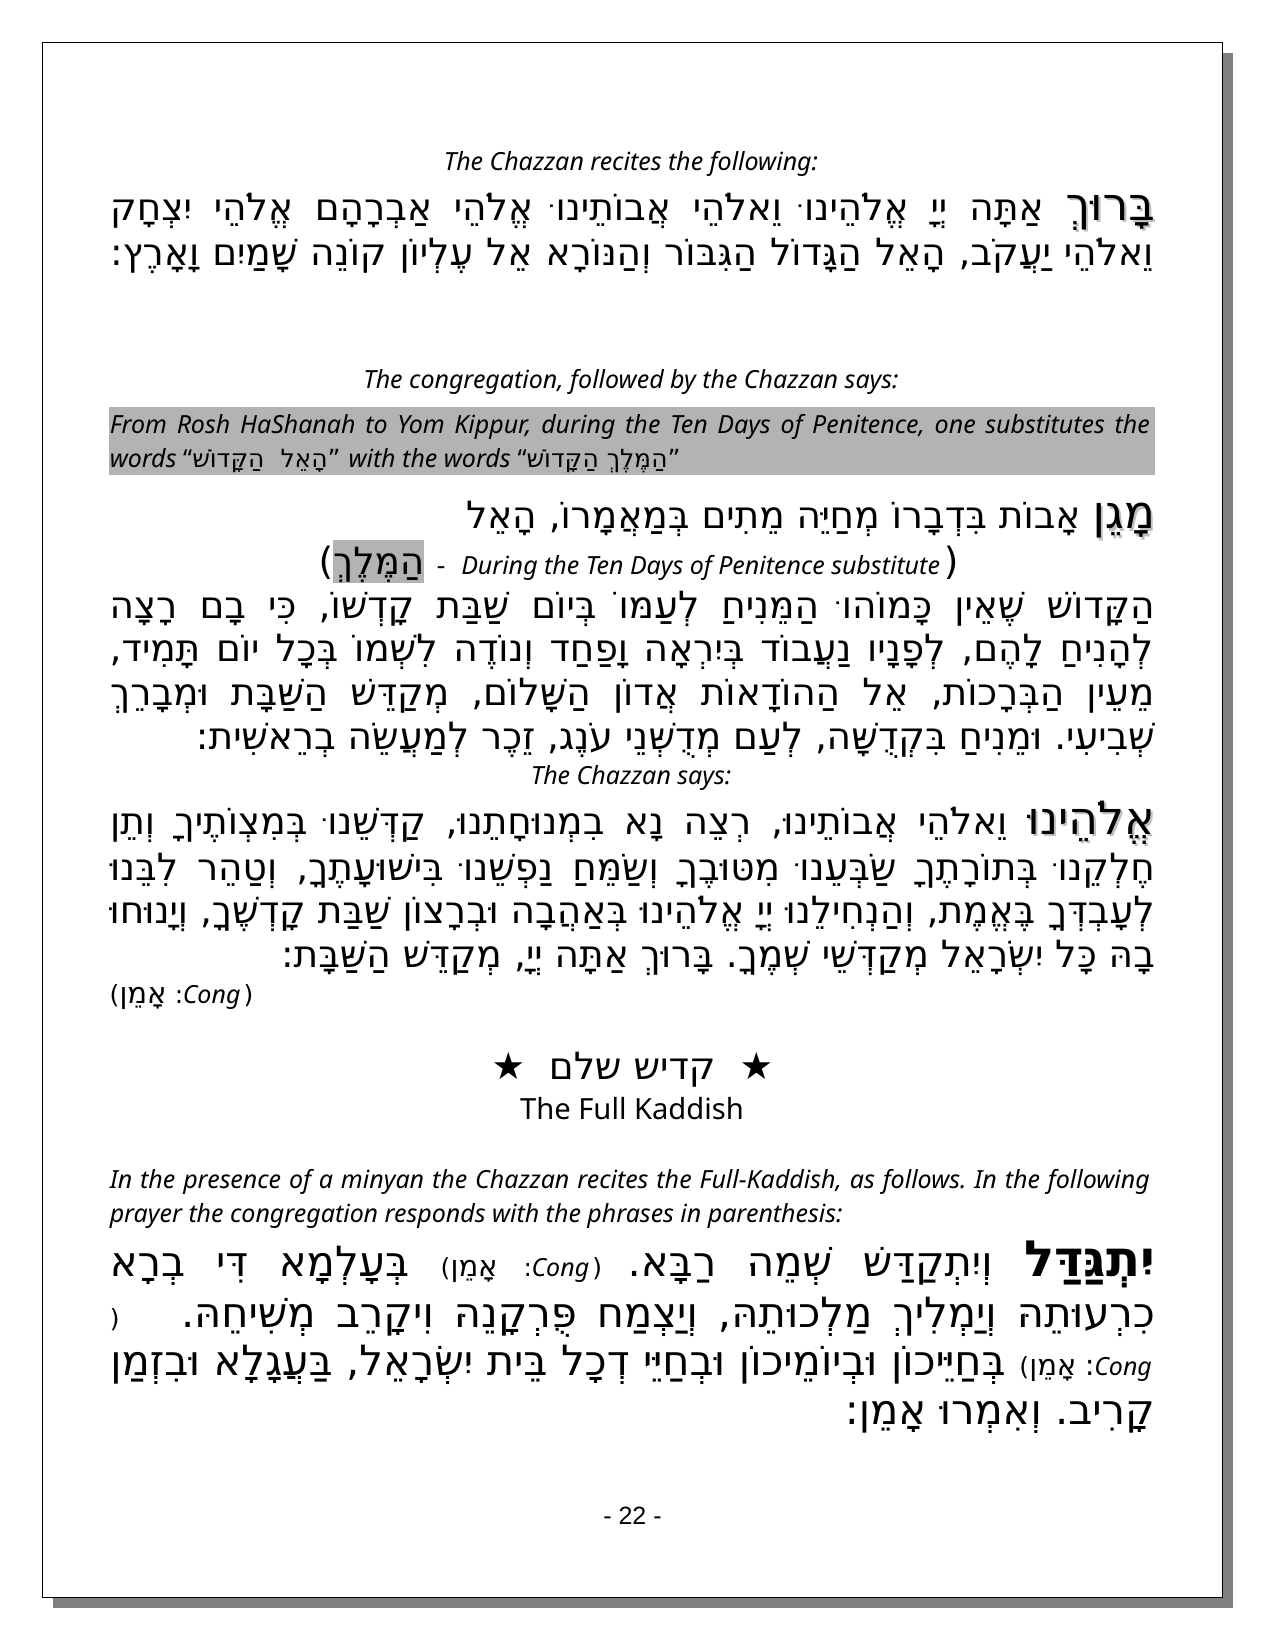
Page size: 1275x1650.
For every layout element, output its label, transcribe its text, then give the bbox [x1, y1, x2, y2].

text בָּרוּךְ אַתָּה יְיָ אֱלֹהֵינוּ וֵאלֹהֵי אֲבוֹתֵינוּ אֱלֹהֵי אַבְרָהָם אֱלֹהֵי יִצְחָק וֵאלֹהֵי יַעֲקֹב, הָאֵל הַגָּדוֹל הַגִּבּוֹר וְהַנּוֹרָא אֵל עֶלְיוֹן קוֹנֵה שָׁמַיִם וָאָרֶץ: [109, 178, 1155, 361]
text (During the Ten Days of Penitence substitute - הַמֶּלֶךְ) [109, 540, 1155, 583]
text (Cong: אָמֵן) [109, 976, 1155, 1011]
text The congregation, followed by the Chazzan says: [109, 361, 1155, 396]
text אֱלֹהֵינוּ וֵאלֹהֵי אֲבוֹתֵינוּ, רְצֵה נָא בִמְנוּחָתֵנוּ, קַדְּשֵׁנוּ בְּמִצְוֹתֶיךָ וְתֵן חֶלְקֵנוּ בְּתוֹרָתֶךָ שַֹבְּעֵנוּ מִטּוּבֶךָ וְשַֹמֵּחַ נַפְשֵׁנוּ בִּישׁוּעָתֶךָ, וְטַהֵר לִבֵּנוּ לְעָבְדְּךָ בֶּאֱמֶת, וְהַנְחִילֵנוּ יְיָ אֱלֹהֵינוּ בְּאַהֲבָה וּבְרָצוֹן שַׁבַּת קָדְשֶׁךָ, וְיָנוּחוּ בָהּ כָּל יִשְֹרָאֵל מְקַדְּשֵׁי שְׁמֶךָ. בָּרוּךְ אַתָּה יְיָ, מְקַדֵּשׁ הַשַּׁבָּת: [109, 792, 1155, 976]
text The Chazzan says: [109, 758, 1155, 792]
text In the presence of a minyan the Chazzan recites the Full-Kaddish, as follows. In the following prayer the congregation responds with the phrases in parenthesis: [109, 1162, 1155, 1230]
text יִתְגַּדַּל וְיִתְקַדַּשׁ שְׁמֵהּ רַבָּא. (Cong: אָמֵן) בְּעָלְמָא דִּי בְרָא כִרְעוּתֵהּ וְיַמְלִיךְ מַלְכוּתֵהּ, וְיַצְמַח פֻּרְקָנֵהּ וִיקָרֵב מְשִׁיחֵהּ. (Cong: אָמֵן) בְּחַיֵּיכוֹן וּבְיוֹמֵיכוֹן וּבְחַיֵּי דְכָל בֵּית יִשְׂרָאֵל, בַּעֲגָלָא וּבִזְמַן קָרִיב. וְאִמְרוּ אָמֵן: [109, 1230, 1155, 1434]
text ★ קדיש שלם ★ [109, 1045, 1155, 1088]
text הַקָּדוֹשׁ שֶׁאֵין כָּמוֹהוּ הַמֵּנִיחַ לְעַמּוֹ בְּיוֹם שַׁבַּת קָדְשׁוֹ, כִּי בָם רָצָה לְהָנִיחַ לָהֶם, לְפָנָיו נַעֲבוֹד בְּיִרְאָה וָפַחַד וְנוֹדֶה לִשְׁמוֹ בְּכָל יוֹם תָּמִיד, מֵעֵין הַבְּרָכוֹת, אֵל הַהוֹדָאוֹת אֲדוֹן הַשָּׁלוֹם, מְקַדֵּשׁ הַשַּׁבָּת וּמְבָרֵךְ שְׁבִיעִי. וּמֵנִיחַ בִּקְדֻשָּׁה, לְעַם מְדֻשְּׁנֵי עֹנֶג, זֵכֶר לְמַעֲשֵֹה בְרֵאשִׁית: [109, 583, 1155, 758]
text The Chazzan recites the following: [109, 144, 1155, 178]
text The Full Kaddish [109, 1088, 1155, 1128]
text מָגֵן אָבוֹת בִּדְבָרוֹ מְחַיֵּה מֵתִים בְּמַאֲמָרוֹ, הָאֵל [109, 486, 1155, 540]
text From Rosh HaShanah to Yom Kippur, during the Ten Days of Penitence, one substitutes the words “הָאֵל הַקָּדוֹשׁ” with the words “הַמֶּלֶךְ הַקָּדוֹשׁ” [109, 407, 1155, 475]
